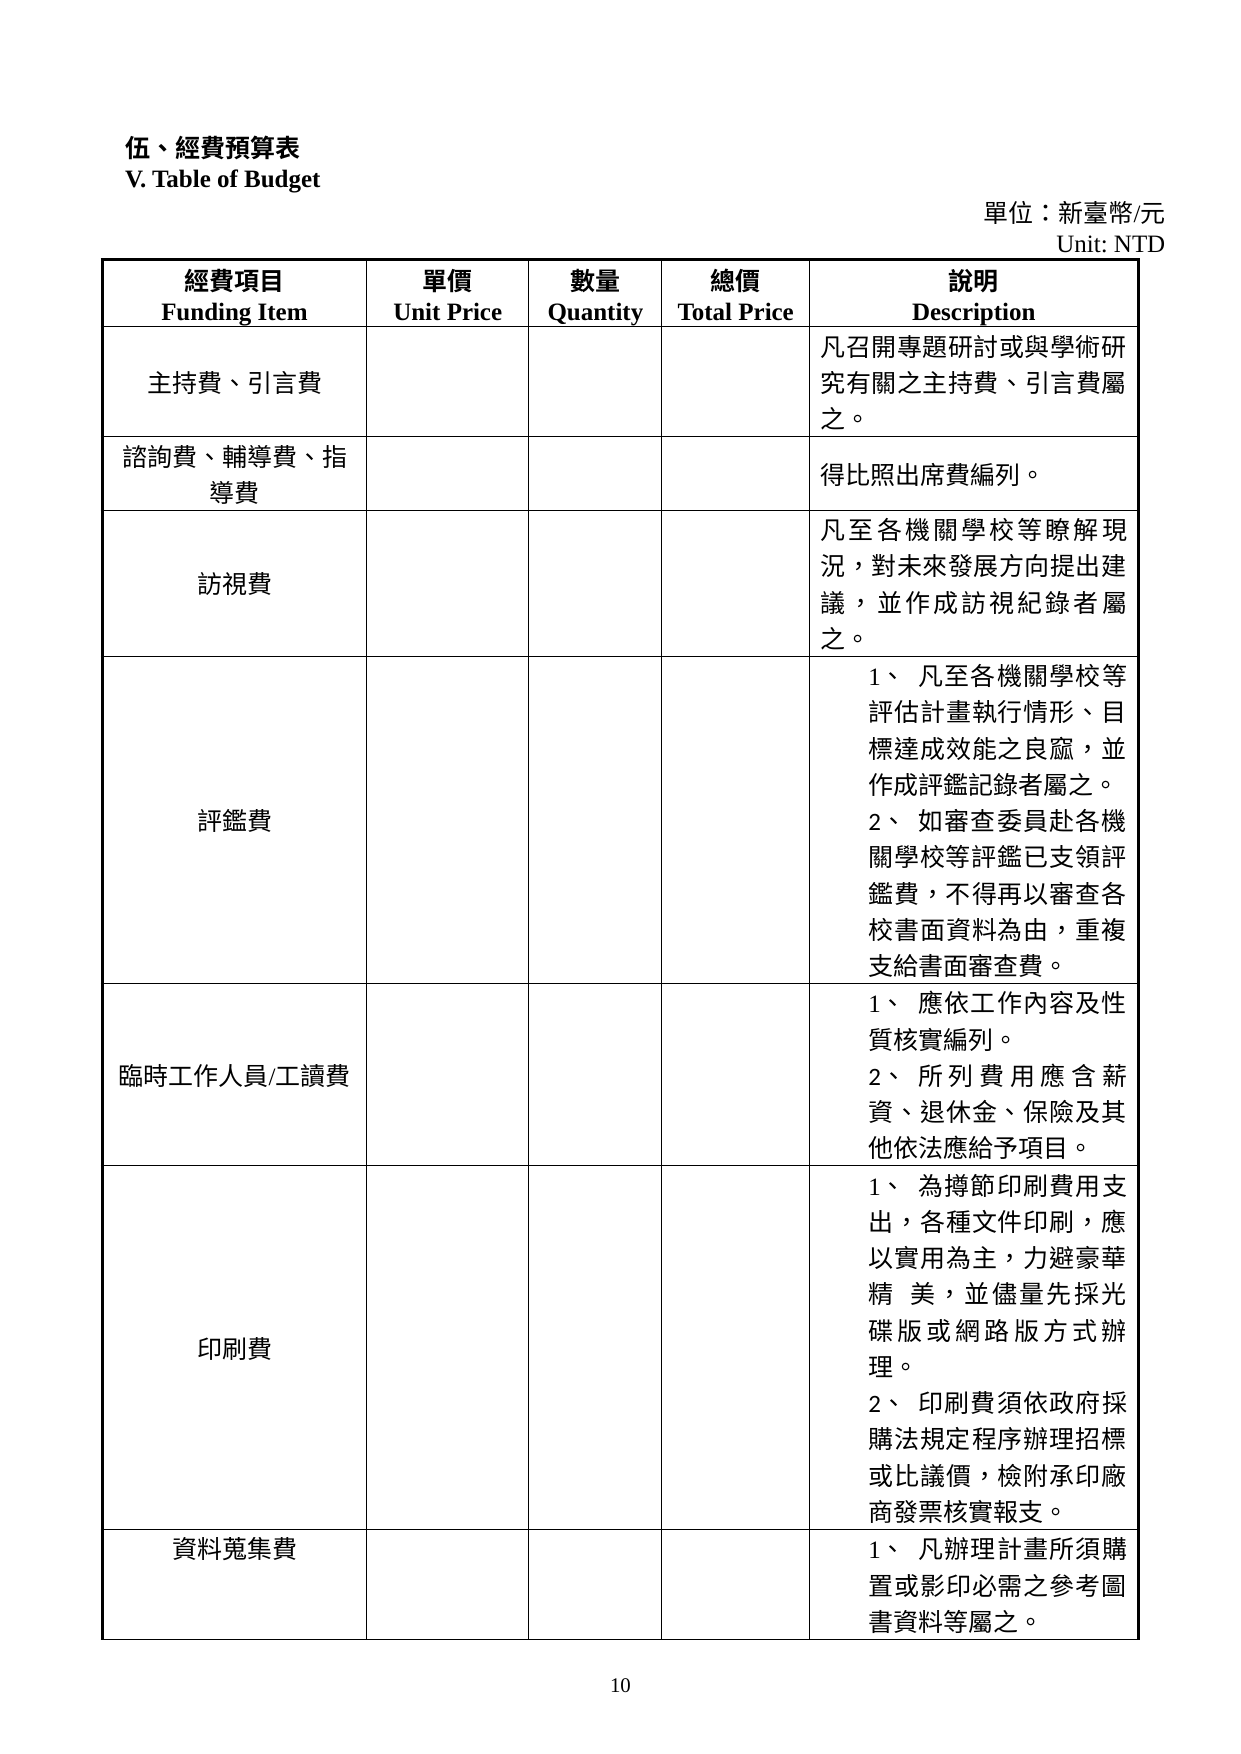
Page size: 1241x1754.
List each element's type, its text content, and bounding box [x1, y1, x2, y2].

table_cell [529, 1166, 661, 1529]
text Unit: NTD [125, 229, 1165, 258]
table_cell 凡辦理計畫所須購置或影印必需之參考圖書資料等屬之。 圖書之購置以具有專門性且與計畫直接有關者為限。 擬購圖書應詳列其名稱、數量、單價及總價於計畫申請書中。 檢附廠商發票核實報支。 [810, 1530, 1137, 1638]
table_header 單價 Unit Price [367, 261, 528, 326]
table_cell 得比照出席費編列。 [810, 437, 1137, 509]
table_cell 凡召開專題研討或與學術研究有關之主持費、引言費屬之。 [810, 327, 1137, 436]
table_cell [529, 984, 661, 1165]
table_cell [662, 511, 809, 656]
table_header 總價 Total Price [662, 261, 809, 326]
table_cell [662, 657, 809, 983]
table_cell 應依工作內容及性質核實編列。 所列費用應含薪資、退休金、保險及其他依法應給予項目。 [810, 984, 1137, 1165]
text 單位：新臺幣/元 [125, 193, 1165, 229]
table_cell 印刷費 [104, 1166, 366, 1529]
table_cell 諮詢費、輔導費、指導費 [104, 437, 366, 509]
text V. Table of Budget [125, 164, 1165, 193]
table_cell [529, 511, 661, 656]
table_header 數量 Quantity [529, 261, 661, 326]
table_cell 資料蒐集費 [104, 1530, 366, 1638]
text 伍、經費預算表 [125, 128, 1165, 164]
table_cell [529, 327, 661, 436]
table_cell [662, 437, 809, 509]
table_cell 主持費、引言費 [104, 327, 366, 436]
table_cell [367, 1530, 528, 1638]
table_cell [367, 511, 528, 656]
table_cell 訪視費 [104, 511, 366, 656]
table_cell [367, 984, 528, 1165]
table_cell [529, 657, 661, 983]
table_cell [367, 437, 528, 509]
table_cell 臨時工作人員/工讀費 [104, 984, 366, 1165]
table_cell [367, 327, 528, 436]
table_cell 為撙節印刷費用支出，各種文件印刷，應以實用為主，力避豪華精 美，並儘量先採光碟版或網路版方式辦理。 印刷費須依政府採購法規定程序辦理招標或比議價，檢附承印廠商發票核實報支。 [810, 1166, 1137, 1529]
table_header 經費項目 Funding Item [104, 261, 366, 326]
table_cell 評鑑費 [104, 657, 366, 983]
table_cell [367, 1166, 528, 1529]
table_cell 凡至各機關學校等評估計畫執行情形、目標達成效能之良窳，並作成評鑑記錄者屬之。 如審查委員赴各機關學校等評鑑已支領評鑑費，不得再以審查各校書面資料為由，重複支給書面審查費。 [810, 657, 1137, 983]
table_cell [529, 1530, 661, 1638]
table_header 說明 Description [810, 261, 1137, 326]
table_cell [662, 1166, 809, 1529]
table_cell [662, 327, 809, 436]
table_cell 凡至各機關學校等瞭解現況，對未來發展方向提出建議，並作成訪視紀錄者屬之。 [810, 511, 1137, 656]
table_cell [662, 1530, 809, 1638]
table_cell [529, 437, 661, 509]
table_cell [662, 984, 809, 1165]
table_cell [367, 657, 528, 983]
